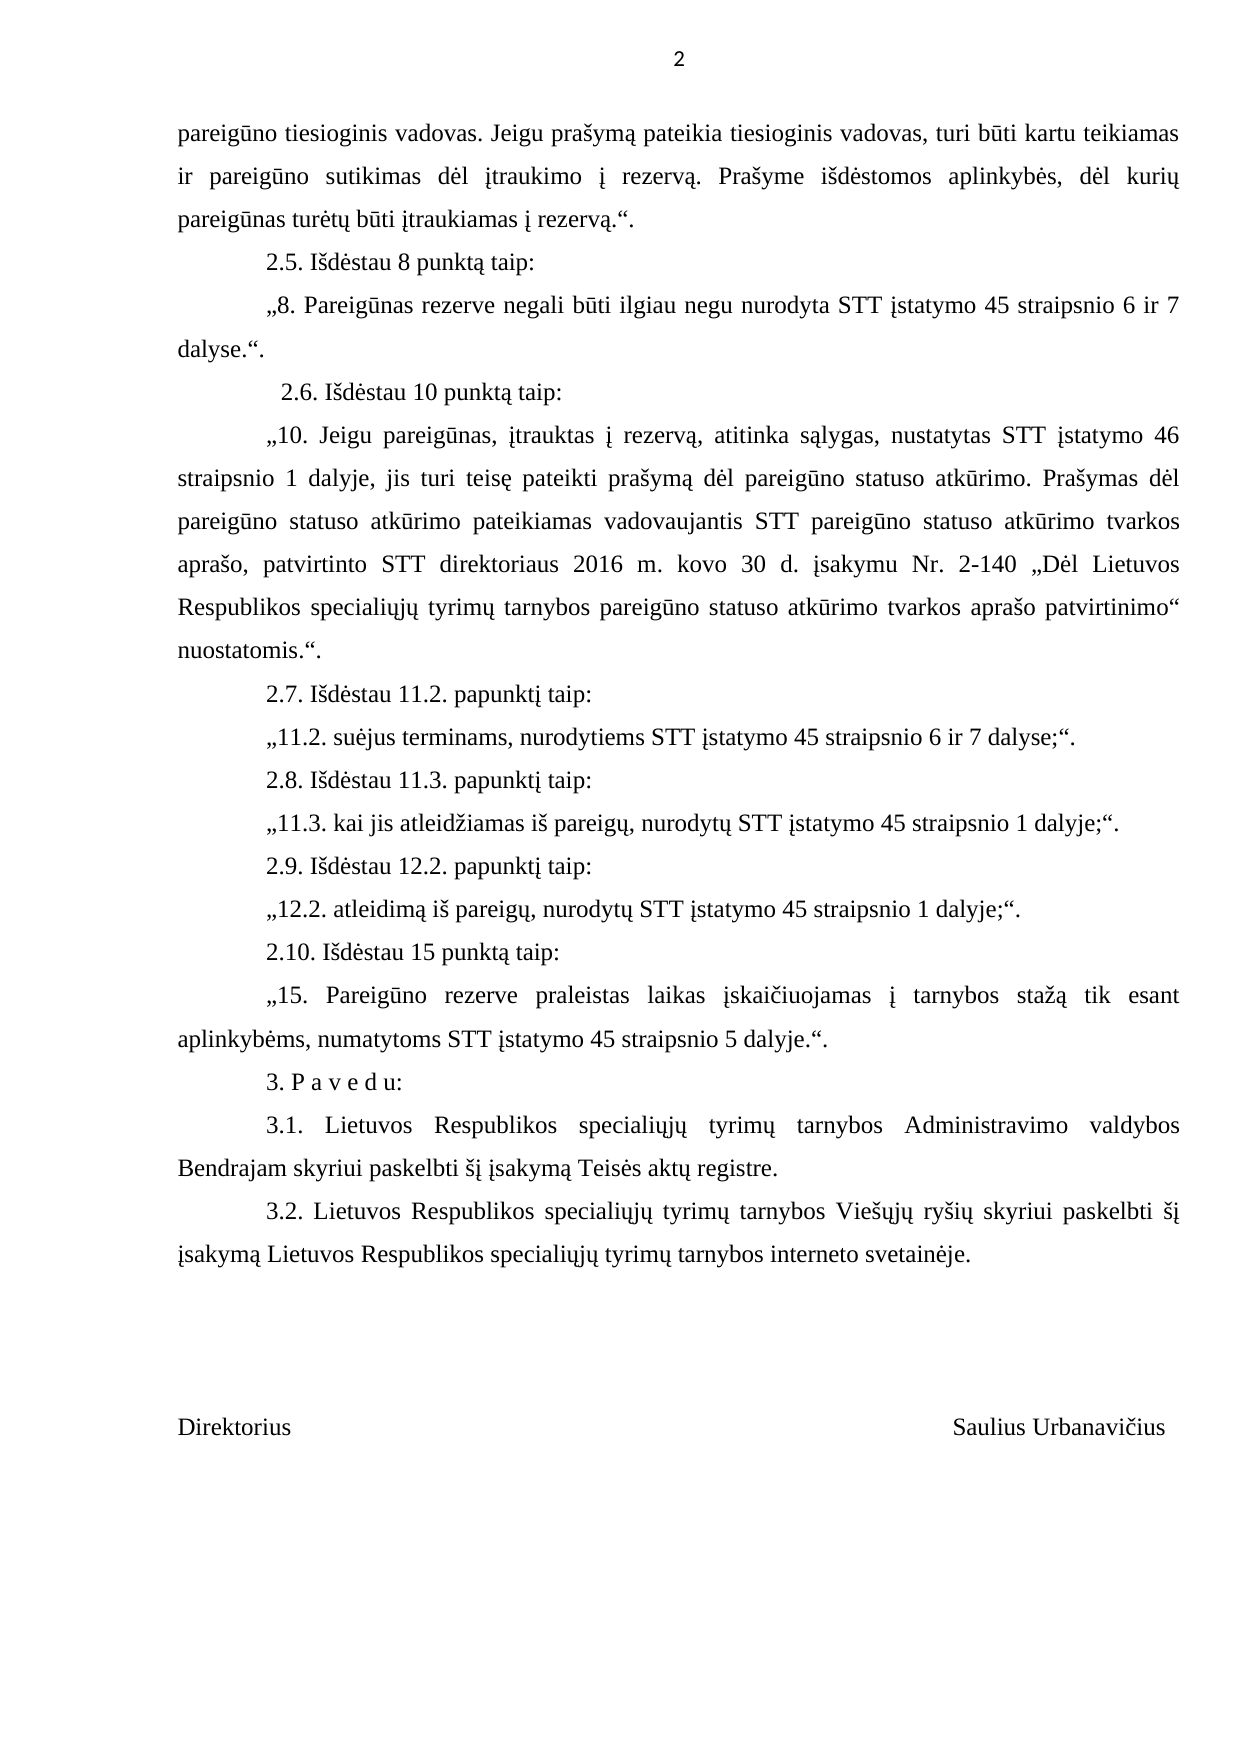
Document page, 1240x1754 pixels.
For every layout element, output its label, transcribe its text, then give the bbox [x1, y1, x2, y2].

text „11.3. kai jis atleidžiamas iš pareigų, nurodytų STT įstatymo 45 straipsnio 1 dalyje;“. [177, 808, 1181, 837]
text 2.6. Išdėstau 10 punktą taip: [177, 377, 1181, 406]
text „10. Jeigu pareigūnas, įtrauktas į rezervą, atitinka sąlygas, nustatytas STT įstatymo 46 straipsnio 1 dalyje, jis turi teisę pateikti prašymą dėl pareigūno statuso atkūrimo. Prašymas dėl pareigūno statuso atkūrimo pateikiamas vadovaujantis STT pareigūno statuso atkūrimo tvarkos aprašo, patvirtinto STT direktoriaus 2016 m. kovo 30 d. įsakymu Nr. 2-140 „Dėl Lietuvos Respublikos specialiųjų tyrimų tarnybos pareigūno statuso atkūrimo tvarkos aprašo patvirtinimo“ nuostatomis.“. [177, 420, 1181, 664]
text 3. P a v e d u: [177, 1067, 1181, 1096]
text „15. Pareigūno rezerve praleistas laikas įskaičiuojamas į tarnybos stažą tik esant aplinkybėms, numatytoms STT įstatymo 45 straipsnio 5 dalyje.“. [177, 981, 1181, 1052]
text „8. Pareigūnas rezerve negali būti ilgiau negu nurodyta STT įstatymo 45 straipsnio 6 ir 7 dalyse.“. [177, 291, 1181, 362]
text 2.7. Išdėstau 11.2. papunktį taip: [177, 679, 1181, 707]
text 2.10. Išdėstau 15 punktą taip: [177, 937, 1181, 966]
text pareigūno tiesioginis vadovas. Jeigu prašymą pateikia tiesioginis vadovas, turi būti kartu teikiamas ir pareigūno sutikimas dėl įtraukimo į rezervą. Prašyme išdėstomos aplinkybės, dėl kurių pareigūnas turėtų būti įtraukiamas į rezervą.“. [177, 118, 1181, 233]
text 2.8. Išdėstau 11.3. papunktį taip: [177, 765, 1181, 794]
text Direktorius Saulius Urbanavičius [177, 1412, 1181, 1441]
text „12.2. atleidimą iš pareigų, nurodytų STT įstatymo 45 straipsnio 1 dalyje;“. [177, 894, 1181, 923]
text 3.1. Lietuvos Respublikos specialiųjų tyrimų tarnybos Administravimo valdybos Bendrajam skyriui paskelbti šį įsakymą Teisės aktų registre. [177, 1110, 1181, 1182]
text „11.2. suėjus terminams, nurodytiems STT įstatymo 45 straipsnio 6 ir 7 dalyse;“. [177, 722, 1181, 751]
text 3.2. Lietuvos Respublikos specialiųjų tyrimų tarnybos Viešųjų ryšių skyriui paskelbti šį įsakymą Lietuvos Respublikos specialiųjų tyrimų tarnybos interneto svetainėje. [177, 1196, 1181, 1268]
text 2.9. Išdėstau 12.2. papunktį taip: [177, 851, 1181, 880]
text 2.5. Išdėstau 8 punktą taip: [177, 247, 1181, 276]
